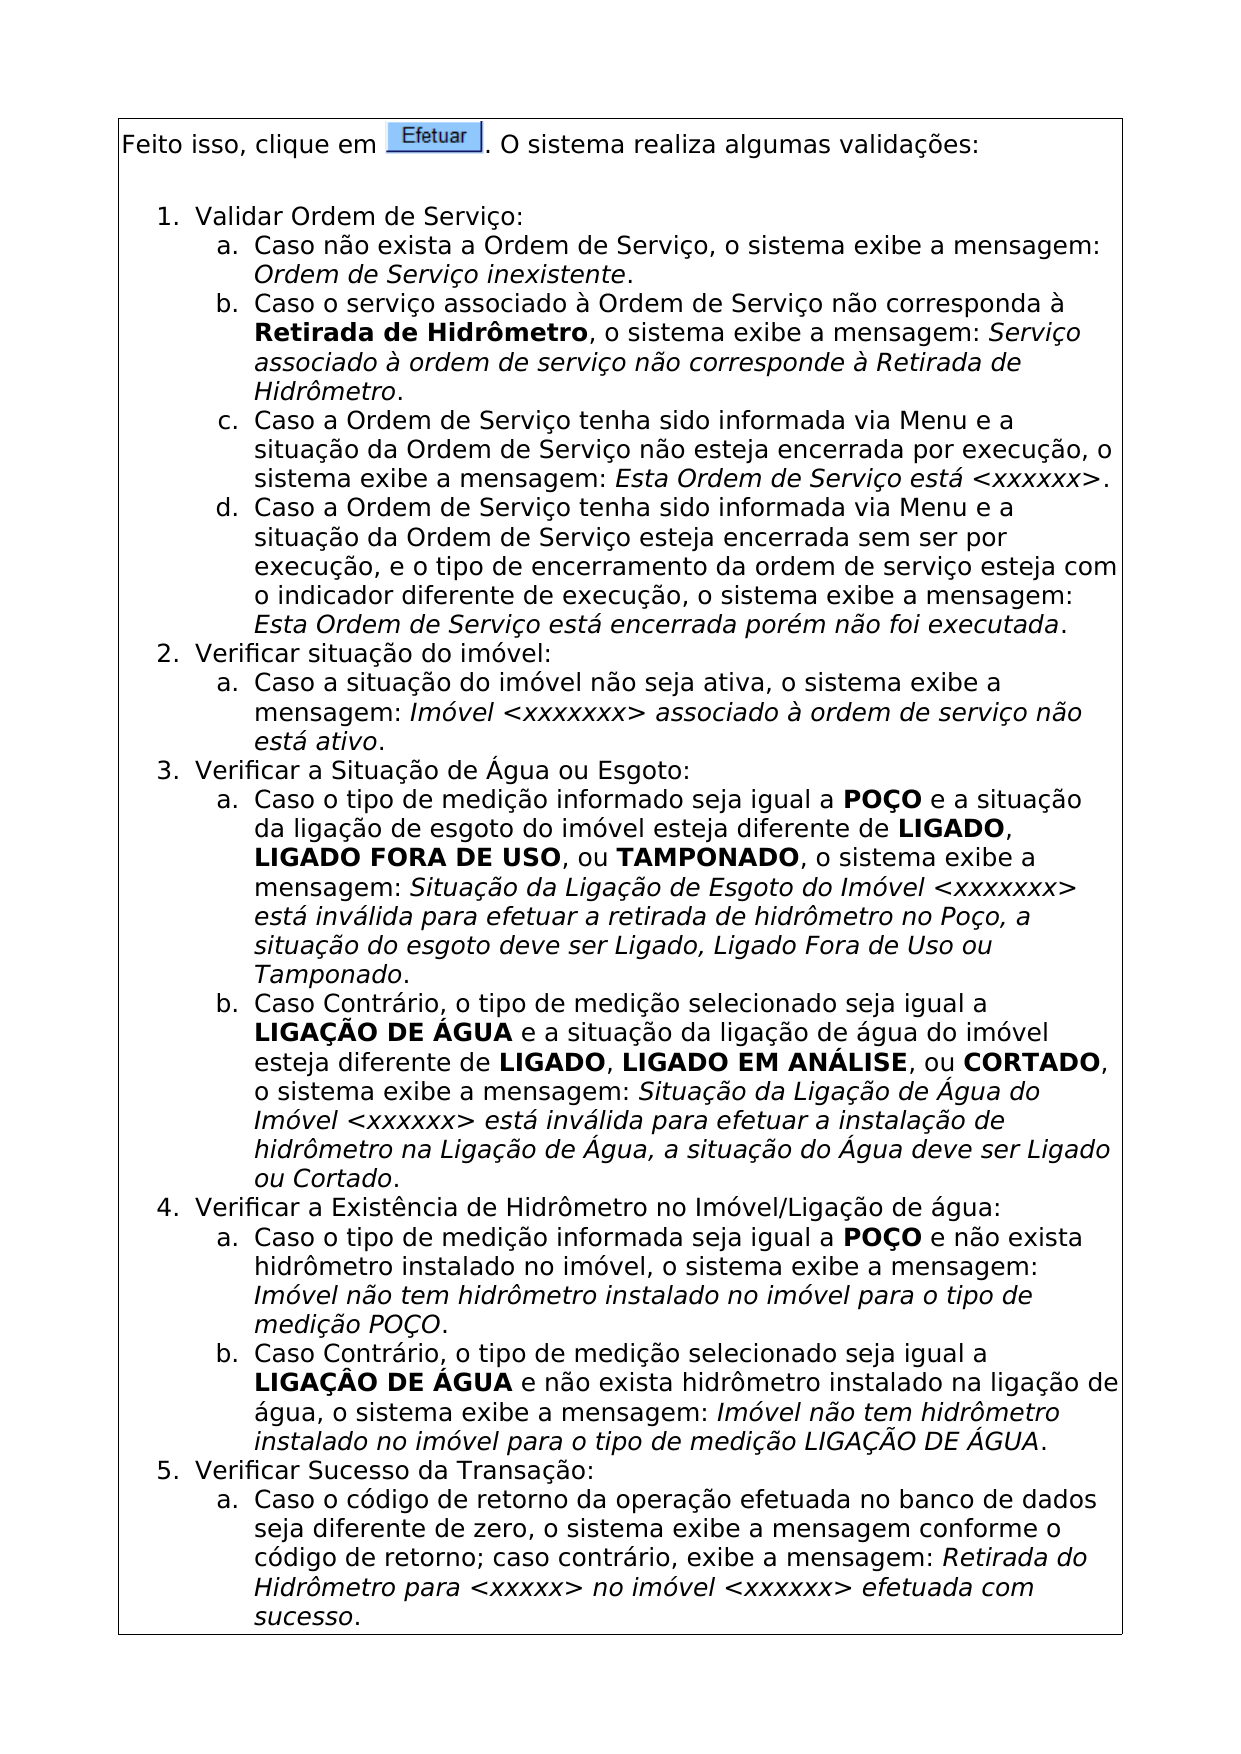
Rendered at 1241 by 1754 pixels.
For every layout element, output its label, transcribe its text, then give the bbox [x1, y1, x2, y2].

picture [385, 121, 484, 154]
table_header O procedimento de retirar os hidrômetros do cadastro pode ser chamado pela funcionalidade que encerra a Ordem de Serviço. Neste caso, o número da ordem é exibido e não é permitida alteração. Caso tenha acessado a funcionalidade direto pelo Menu, informe obrigatoriamente o número da ordem e os demais campos que julgar necessários (para detalhes sobre o preenchimento dos campos clique AQUI). Atenção: informado o número da ordem de serviço, os campos do quadro Dados do Imóvel são preenchidos automaticamente, bem como os campos Número do Hidrômetro Atual, Tipo da Medição e Data da Retirada. Por solicitação da Casal, os hidrômetros cadastrados possuem um novo formato de numeração: 5×7. Feito isso, clique em . O sistema realiza algumas validações: Validar Ordem de Serviço: Caso não exista a Ordem de Serviço, o sistema exibe a mensagem: Ordem de Serviço inexistente. Caso o serviço associado à Ordem de Serviço não corresponda à Retirada de Hidrômetro, o sistema exibe a mensagem: Serviço associado à ordem de serviço não corresponde à Retirada de Hidrômetro. Caso a Ordem de Serviço tenha sido informada via Menu e a situação da Ordem de Serviço não esteja encerrada por execução, o sistema exibe a mensagem: Esta Ordem de Serviço está <xxxxxx>. Caso a Ordem de Serviço tenha sido informada via Menu e a situação da Ordem de Serviço esteja encerrada sem ser por execução, e o tipo de encerramento da ordem de serviço esteja com o indicador diferente de execução, o sistema exibe a mensagem: Esta Ordem de Serviço está encerrada porém não foi executada. Verificar situação do imóvel: Caso a situação do imóvel não seja ativa, o sistema exibe a mensagem: Imóvel <xxxxxxx> associado à ordem de serviço não está ativo. Verificar a Situação de Água ou Esgoto: Caso o tipo de medição informado seja igual a POÇO e a situação da ligação de esgoto do imóvel esteja diferente de LIGADO, LIGADO FORA DE USO, ou TAMPONADO, o sistema exibe a mensagem: Situação da Ligação de Esgoto do Imóvel <xxxxxxx> está inválida para efetuar a retirada de hidrômetro no Poço, a situação do esgoto deve ser Ligado, Ligado Fora de Uso ou Tamponado. Caso Contrário, o tipo de medição selecionado seja igual a LIGAÇÃO DE ÁGUA e a situação da ligação de água do imóvel esteja diferente de LIGADO, LIGADO EM ANÁLISE, ou CORTADO, o sistema exibe a mensagem: Situação da Ligação de Água do Imóvel <xxxxxx> está inválida para efetuar a instalação de hidrômetro na Ligação de Água, a situação do Água deve ser Ligado ou Cortado. Verificar a Existência de Hidrômetro no Imóvel/Ligação de água: Caso o tipo de medição informada seja igual a POÇO e não exista hidrômetro instalado no imóvel, o sistema exibe a mensagem: Imóvel não tem hidrômetro instalado no imóvel para o tipo de medição POÇO. Caso Contrário, o tipo de medição selecionado seja igual a LIGAÇÂO DE ÁGUA e não exista hidrômetro instalado na ligação de água, o sistema exibe a mensagem: Imóvel não tem hidrômetro instalado no imóvel para o tipo de medição LIGAÇÃO DE ÁGUA. Verificar Sucesso da Transação: Caso o código de retorno da operação efetuada no banco de dados seja diferente de zero, o sistema exibe a mensagem conforme o código de retorno; caso contrário, exibe a mensagem: Retirada do Hidrômetro para <xxxxx> no imóvel <xxxxxx> efetuada com sucesso. Validar Leitura Informada: Caso a leitura informada seja menor que a leitura obtida, o sistema exibe a mensagem: Leitura informada não deve ser menor que a leitura obtida do hidrômetro <xxxxxxx>. Atualização realizada por outro usuário: Caso o usuário esteja tentando atualizar uma ligação de água ou um hidrômetro e estes já tenham sido atualizados durante a manutenção corrente, o sistema exibe a mensagem: Esse(s) registro(s) foi(ram) atualizado(s) ou removido(s) por outro usuário durante a operação. Realize uma nova manutenção. Verificar Existência do Tipo de Débito: Caso exista o tipo de débito no tipo de serviço associado à ordem de serviço informada, o sistema exibe e solicita dados obrigatórios para inclusão do débito a cobrar. Validar Motivo da Não Cobrança: Caso o motivo da não cobrança seja selecionado e o usuário não possua senha especial, o sistema exibe a mensagem: Motivo da Não cobrança não deve ser selecionado. Validar Percentual de Cobrança: Caso o percentual de abatimento selecionado seja diferente de 100% e o usuário não possua senha especial, o sistema exibe a mensagem: Percentual de Cobrança do Débito deverá ser 100%. Validar Quantidade de Parcelas: Caso a quantidade de parcelas informadas seja maior que o número máximo de parcelas permitidas para financiamento e o usuário não possua senha especial, o sistema exibe a mensagem: Quantidade de Parcelas informada não pode ser superior a « xxx». Ajustes nas opções Efetuar Substituição de Hidrômetro e Efetuar Retirada de Hidrômetro: Criado o indicador Bloquear Situação para Encerramento OS Seletiva de Substituição/Retirada Hidrômetro, para que o usuário possa definir as situações que serão disponibilizadas para a lista do atributo Situação de Hidrômetro. O objetivo é tornar indisponível (não aparecer na lista), a situação de hidrômetro DISPONÍVEL. Se for escolhida a opção EM MANUTENÇÃO, para o atributo Situação de Hidrômetro, o Local de Armazenagem ficará protegido e será selecionado o local LABORATORIO DE HIDROMETRO. A funcionalidade permite que o parcelamento de serviços possa ser informado/executado por qualquer usuário, sem a necessidade de possuir a permissão especial Alterar Dados da Cobrança de Serviços. Por solicitação da CAERN, a funcionalidade de Efetuar Retirada de Hidrômetro foi alterada, para que seja incluída a possibilidade de retirar o hidrômetro para medir esgoto e as regras necessárias para este fim. O sistema deve validar qual o tipo de referência do registro de atendimento para o hidrômetro a ser retirado. [119, 119, 1122, 1634]
